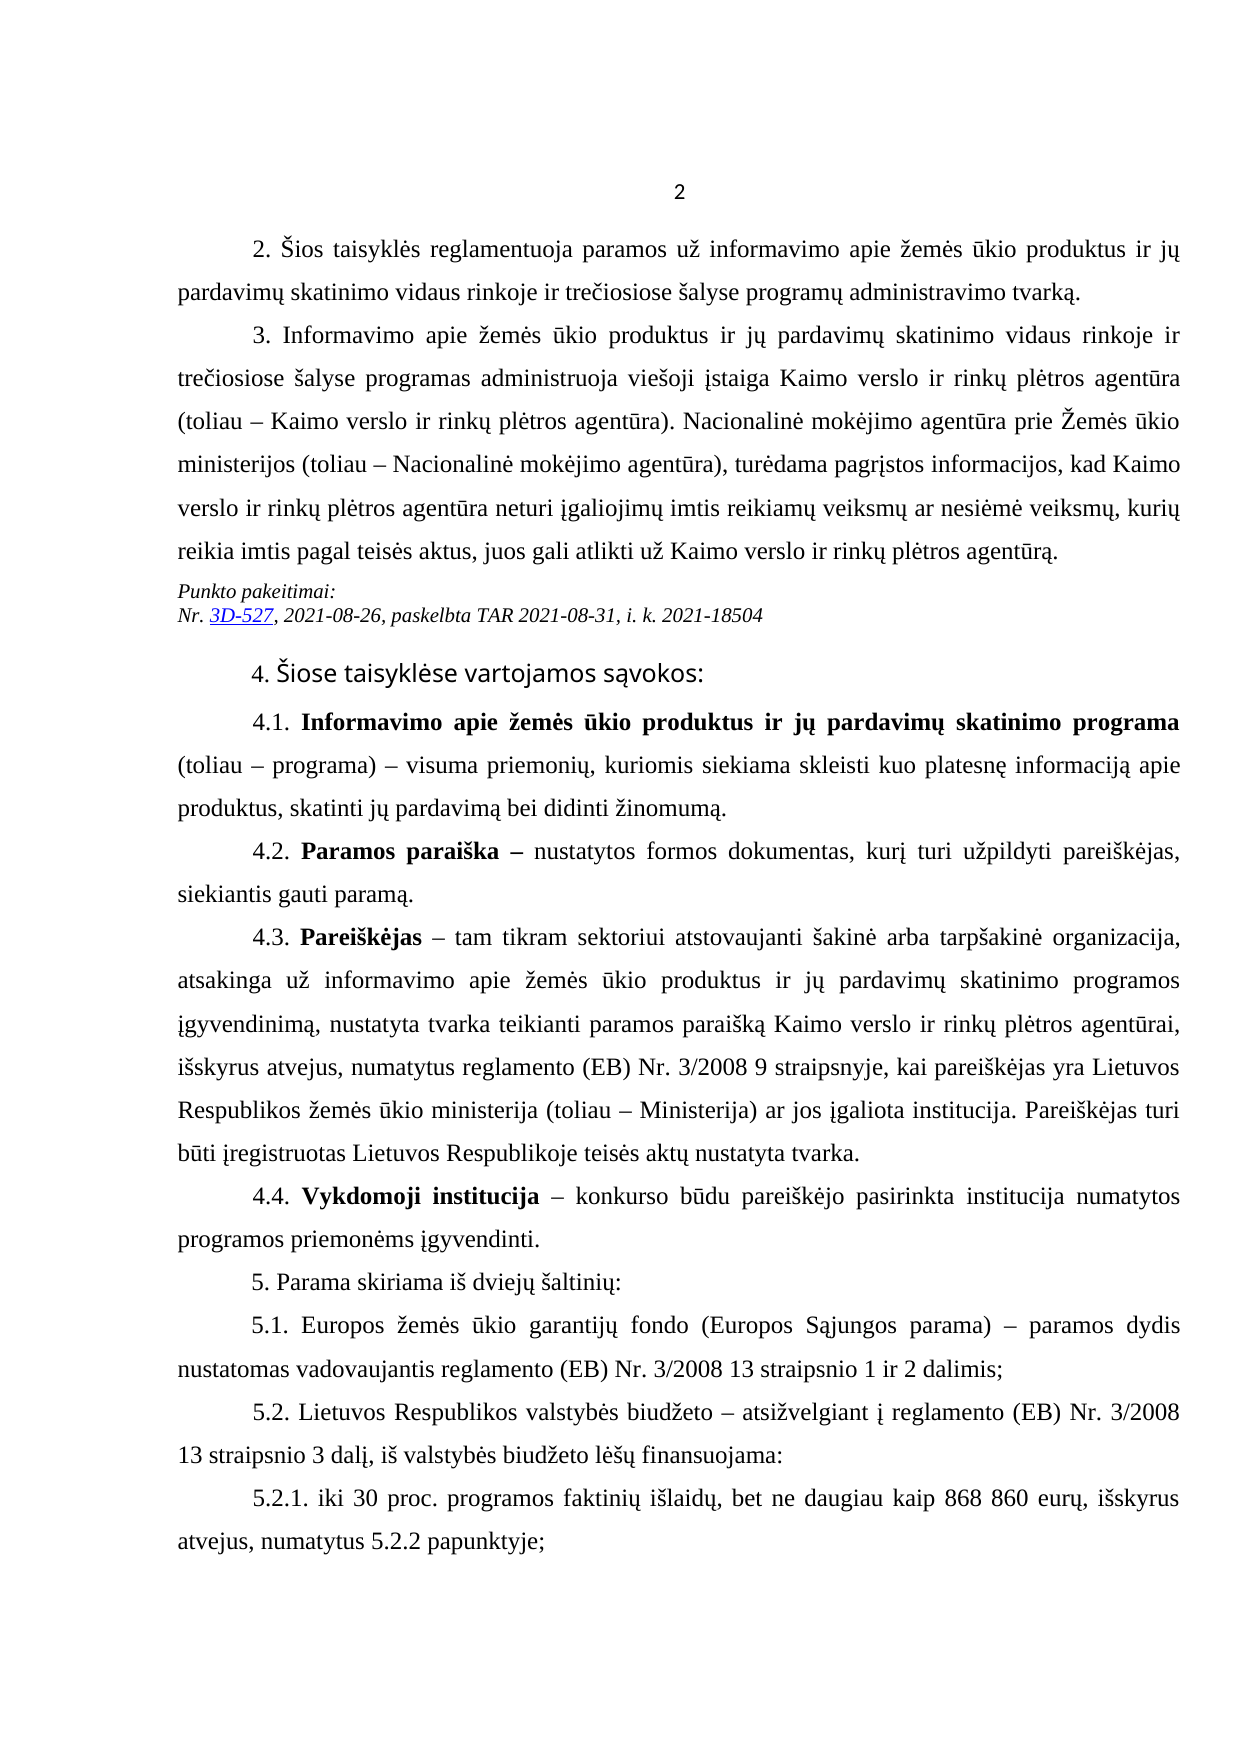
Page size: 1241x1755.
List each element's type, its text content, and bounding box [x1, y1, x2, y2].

text Nr. 3D-527, 2021-08-26, paskelbta TAR 2021-08-31, i. k. 2021-18504 [177, 603, 1181, 627]
text 5.2. Lietuvos Respublikos valstybės biudžeto – atsižvelgiant į reglamento (EB) Nr. 3/2008 13 straipsnio 3 dalį, iš valstybės biudžeto lėšų finansuojama: [177, 1397, 1181, 1469]
text 3. Informavimo apie žemės ūkio produktus ir jų pardavimų skatinimo vidaus rinkoje ir trečiosiose šalyse programas administruoja viešoji įstaiga Kaimo verslo ir rinkų plėtros agentūra (toliau – Kaimo verslo ir rinkų plėtros agentūra). Nacionalinė mokėjimo agentūra prie Žemės ūkio ministerijos (toliau – Nacionalinė mokėjimo agentūra), turėdama pagrįstos informacijos, kad Kaimo verslo ir rinkų plėtros agentūra neturi įgaliojimų imtis reikiamų veiksmų ar nesiėmė veiksmų, kurių reikia imtis pagal teisės aktus, juos gali atlikti už Kaimo verslo ir rinkų plėtros agentūrą. [177, 320, 1181, 564]
text Punkto pakeitimai: [177, 579, 1181, 603]
text 4.1. Informavimo apie žemės ūkio produktus ir jų pardavimų skatinimo programa (toliau – programa) – visuma priemonių, kuriomis siekiama skleisti kuo platesnę informaciją apie produktus, skatinti jų pardavimą bei didinti žinomumą. [177, 707, 1181, 822]
text 4.3. Pareiškėjas – tam tikram sektoriui atstovaujanti šakinė arba tarpšakinė organizacija, atsakinga už informavimo apie žemės ūkio produktus ir jų pardavimų skatinimo programos įgyvendinimą, nustatyta tvarka teikianti paramos paraišką Kaimo verslo ir rinkų plėtros agentūrai, išskyrus atvejus, numatytus reglamento (EB) Nr. 3/2008 9 straipsnyje, kai pareiškėjas yra Lietuvos Respublikos žemės ūkio ministerija (toliau – Ministerija) ar jos įgaliota institucija. Pareiškėjas turi būti įregistruotas Lietuvos Respublikoje teisės aktų nustatyta tvarka. [177, 922, 1181, 1167]
text 5.1. Europos žemės ūkio garantijų fondo (Europos Sąjungos parama) – paramos dydis nustatomas vadovaujantis reglamento (EB) Nr. 3/2008 13 straipsnio 1 ir 2 dalimis; [177, 1311, 1181, 1382]
text 2. Šios taisyklės reglamentuoja paramos už informavimo apie žemės ūkio produktus ir jų pardavimų skatinimo vidaus rinkoje ir trečiosiose šalyse programų administravimo tvarką. [177, 234, 1181, 306]
text 4.4. Vykdomoji institucija – konkurso būdu pareiškėjo pasirinkta institucija numatytos programos priemonėms įgyvendinti. [177, 1181, 1181, 1253]
text 5.2.1. iki 30 proc. programos faktinių išlaidų, bet ne daugiau kaip 868 860 eurų, išskyrus atvejus, numatytus 5.2.2 papunktyje; [177, 1483, 1181, 1555]
text 5. Parama skiriama iš dviejų šaltinių: [177, 1267, 1181, 1296]
text 4. Šiose taisyklėse vartojamos sąvokos: [177, 656, 1181, 690]
text 4.2. Paramos paraiška – nustatytos formos dokumentas, kurį turi užpildyti pareiškėjas, siekiantis gauti paramą. [177, 836, 1181, 908]
